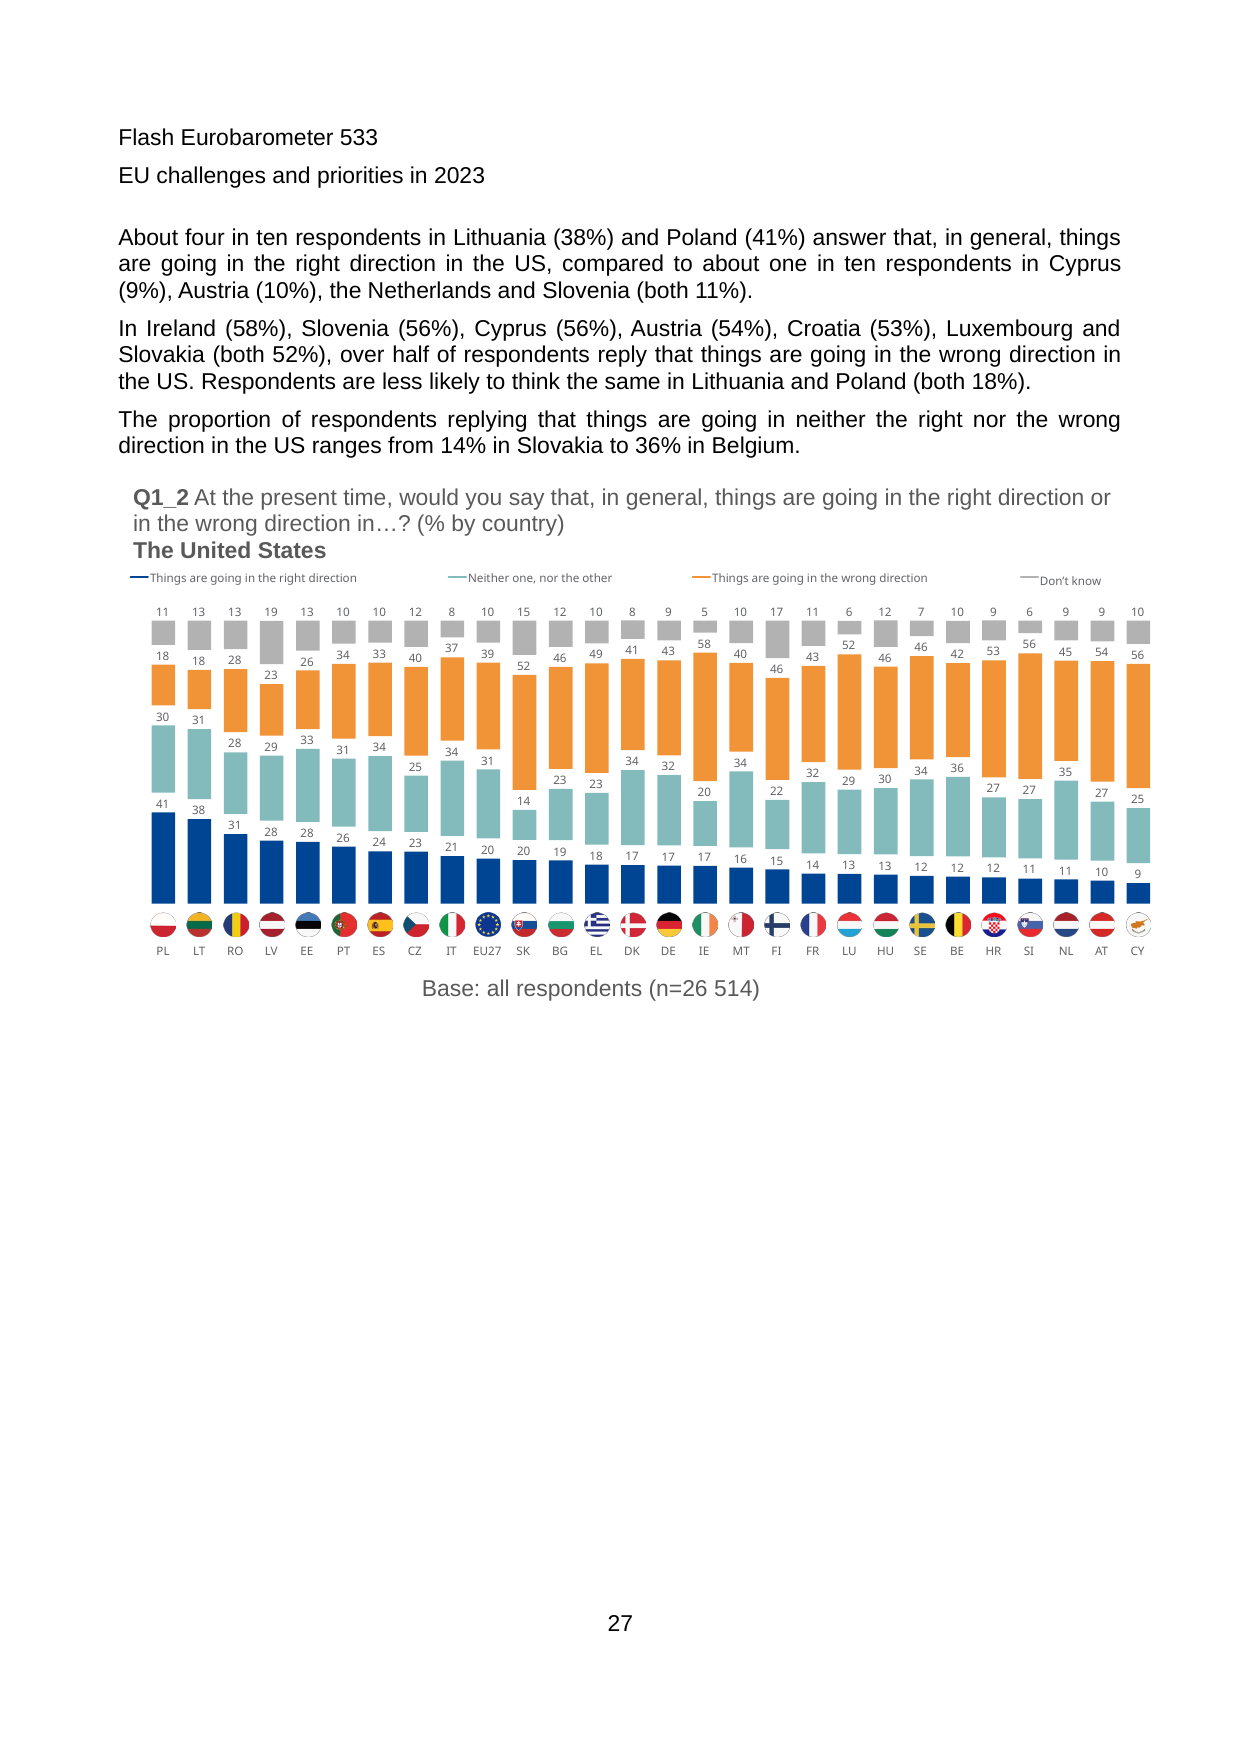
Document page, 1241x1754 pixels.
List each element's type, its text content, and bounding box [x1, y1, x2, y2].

picture [150, 912, 176, 937]
picture [403, 912, 429, 937]
picture [367, 912, 393, 937]
picture [1089, 912, 1115, 937]
picture [800, 912, 826, 937]
picture [909, 912, 935, 937]
text About four in ten respondents in Lithuania (38%) and Poland (41%) answer that, in general, things are going in the right direction in the US, compared to about one in ten respondents in Cyprus (9%), Austria (10%), the Netherlands and Slovenia (both 11%). [118, 224, 1122, 303]
picture [511, 912, 537, 937]
picture [656, 912, 682, 937]
picture [548, 912, 574, 937]
picture [584, 912, 610, 937]
picture [223, 912, 249, 937]
picture [981, 912, 1007, 937]
picture [728, 912, 754, 937]
picture [873, 912, 899, 937]
picture [1017, 912, 1043, 937]
picture [945, 912, 971, 937]
picture [692, 912, 718, 937]
text The proportion of respondents replying that things are going in neither the right nor the wrong direction in the US ranges from 14% in Slovakia to 36% in Belgium. [118, 406, 1122, 459]
picture [764, 912, 790, 937]
picture [186, 912, 212, 937]
picture [620, 912, 646, 937]
picture [1126, 912, 1151, 937]
text In Ireland (58%), Slovenia (56%), Cyprus (56%), Austria (54%), Croatia (53%), Luxembourg and Slovakia (both 52%), over half of respondents reply that things are going in the wrong direction in the US. Respondents are less likely to think the same in Lithuania and Poland (both 18%). [118, 315, 1122, 394]
picture [439, 912, 465, 937]
picture [837, 912, 862, 937]
picture [295, 912, 321, 937]
picture [331, 912, 357, 937]
picture [1053, 912, 1079, 937]
picture [475, 912, 501, 937]
picture [259, 912, 285, 937]
